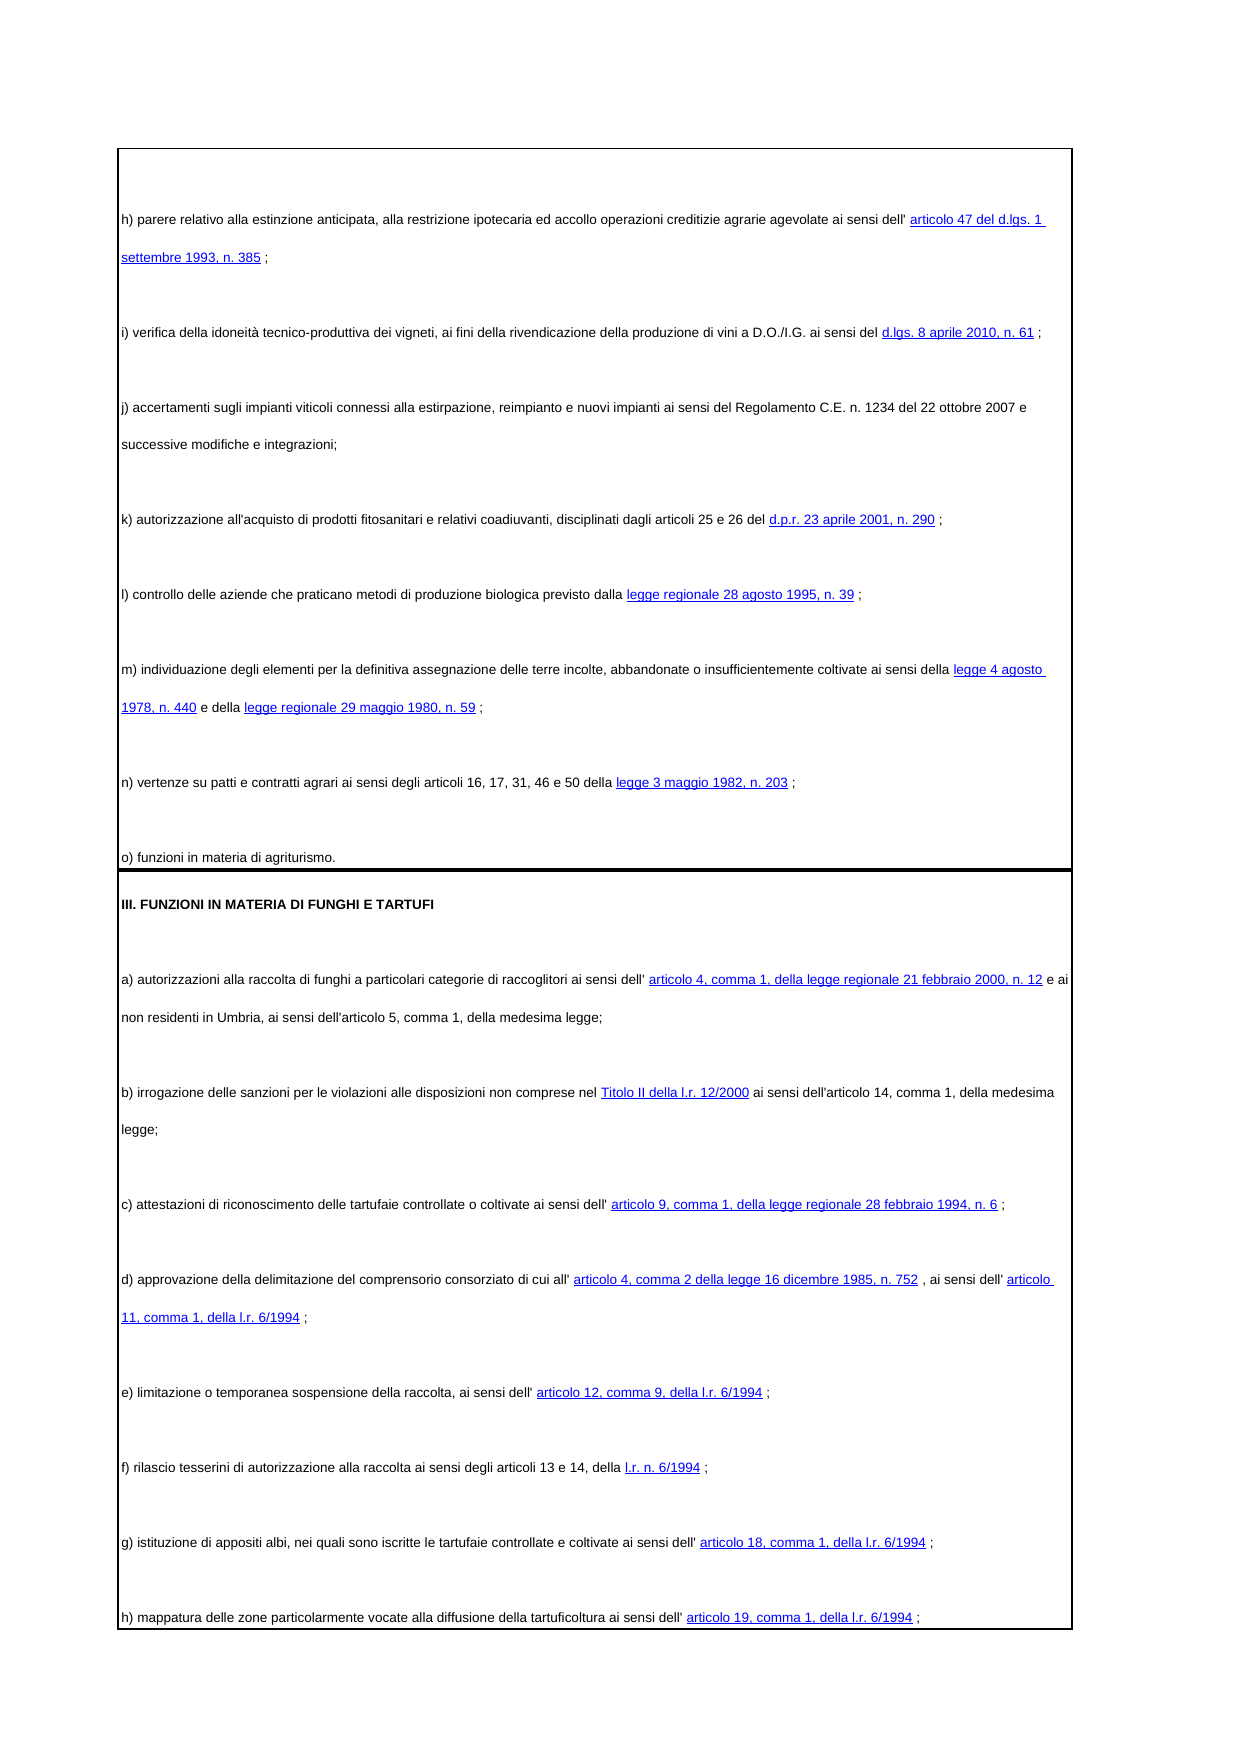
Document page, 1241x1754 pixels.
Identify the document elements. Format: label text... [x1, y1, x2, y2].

table_header h) parere relativo alla estinzione anticipata, alla restrizione ipotecaria ed accollo operazioni creditizie agrarie agevolate ai sensi dell' articolo 47 del d.lgs. 1 settembre 1993, n. 385 ; i) verifica della idoneità tecnico-produttiva dei vigneti, ai fini della rivendicazione della produzione di vini a D.O./I.G. ai sensi del d.lgs. 8 aprile 2010, n. 61 ; j) accertamenti sugli impianti viticoli connessi alla estirpazione, reimpianto e nuovi impianti ai sensi del Regolamento C.E. n. 1234 del 22 ottobre 2007 e successive modifiche e integrazioni; k) autorizzazione all'acquisto di prodotti fitosanitari e relativi coadiuvanti, disciplinati dagli articoli 25 e 26 del d.p.r. 23 aprile 2001, n. 290 ; l) controllo delle aziende che praticano metodi di produzione biologica previsto dalla legge regionale 28 agosto 1995, n. 39 ; m) individuazione degli elementi per la definitiva assegnazione delle terre incolte, abbandonate o insufficientemente coltivate ai sensi della legge 4 agosto 1978, n. 440 e della legge regionale 29 maggio 1980, n. 59 ; n) vertenze su patti e contratti agrari ai sensi degli articoli 16, 17, 31, 46 e 50 della legge 3 maggio 1982, n. 203 ; o) funzioni in materia di agriturismo. [119, 149, 1071, 868]
table_header III. FUNZIONI IN MATERIA DI FUNGHI E TARTUFI a) autorizzazioni alla raccolta di funghi a particolari categorie di raccoglitori ai sensi dell' articolo 4, comma 1, della legge regionale 21 febbraio 2000, n. 12 e ai non residenti in Umbria, ai sensi dell'articolo 5, comma 1, della medesima legge; b) irrogazione delle sanzioni per le violazioni alle disposizioni non comprese nel Titolo II della l.r. 12/2000 ai sensi dell'articolo 14, comma 1, della medesima legge; c) attestazioni di riconoscimento delle tartufaie controllate o coltivate ai sensi dell' articolo 9, comma 1, della legge regionale 28 febbraio 1994, n. 6 ; d) approvazione della delimitazione del comprensorio consorziato di cui all' articolo 4, comma 2 della legge 16 dicembre 1985, n. 752 , ai sensi dell' articolo 11, comma 1, della l.r. 6/1994 ; e) limitazione o temporanea sospensione della raccolta, ai sensi dell' articolo 12, comma 9, della l.r. 6/1994 ; f) rilascio tesserini di autorizzazione alla raccolta ai sensi degli articoli 13 e 14, della l.r. n. 6/1994 ; g) istituzione di appositi albi, nei quali sono iscritte le tartufaie controllate e coltivate ai sensi dell' articolo 18, comma 1, della l.r. 6/1994 ; h) mappatura delle zone particolarmente vocate alla diffusione della tartuficoltura ai sensi dell' articolo 19, comma 1, della l.r. 6/1994 ; [119, 872, 1071, 1628]
table_header [1073, 148, 1122, 1630]
